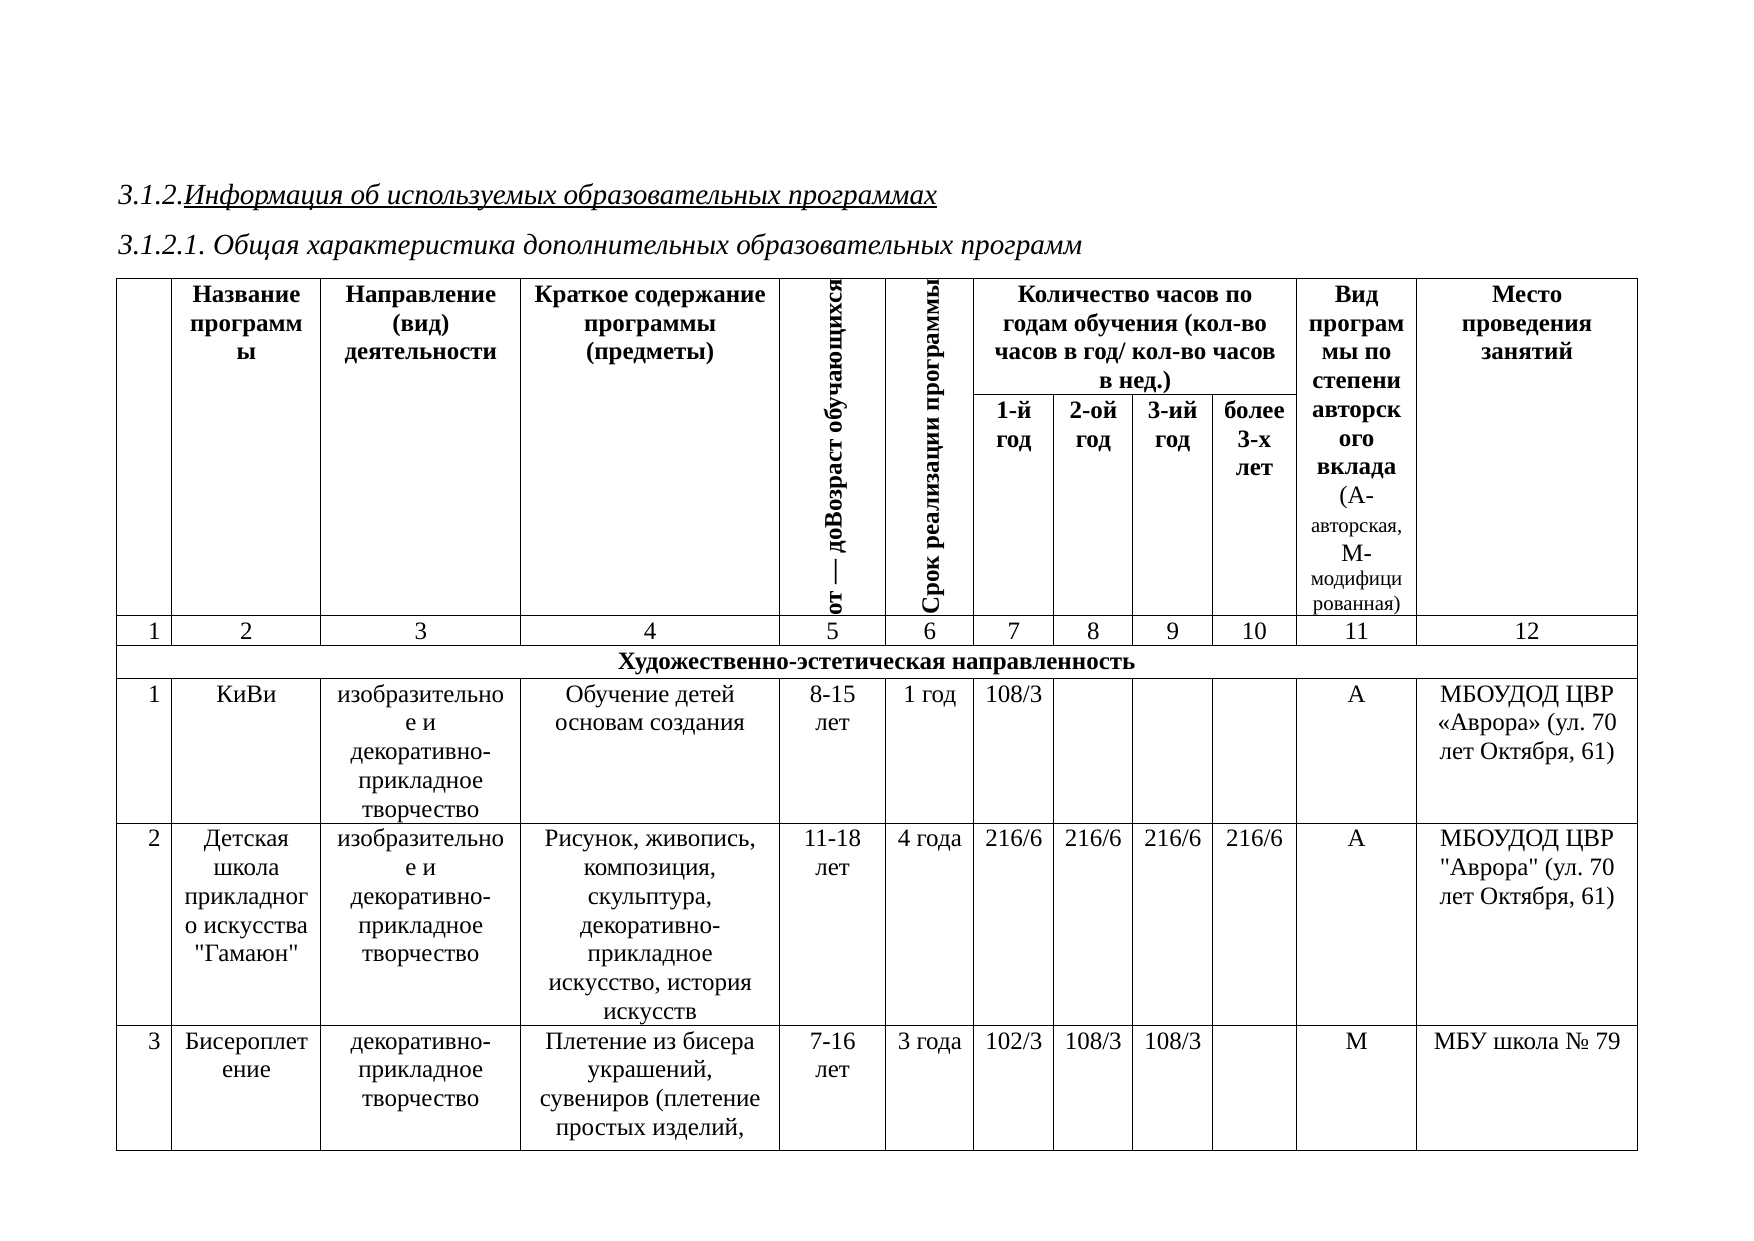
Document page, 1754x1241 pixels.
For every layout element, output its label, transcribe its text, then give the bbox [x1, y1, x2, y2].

table_header Название программы [172, 279, 320, 615]
table_cell 3 [117, 1026, 171, 1150]
table_cell М [1297, 1026, 1416, 1150]
table_header Место проведения занятий [1417, 279, 1637, 615]
table_cell МБУ школа № 79 [1417, 1026, 1637, 1150]
table_cell 108/3 [974, 679, 1053, 822]
table_cell 216/6 [1213, 824, 1296, 1025]
table_header Срок реализации программы [886, 279, 973, 615]
table_header Вид программы по степени авторского вклада (А-авторская, М-модифицированная) [1297, 279, 1416, 615]
table_header Краткое содержание программы (предметы) [521, 279, 779, 615]
table_cell 216/6 [1133, 824, 1212, 1025]
table_cell 1-й год [974, 395, 1053, 615]
table_cell 1 год [886, 679, 973, 822]
table_cell 8-15 лет [780, 679, 885, 822]
table_cell изобразительное и декоративно-прикладное творчество [321, 824, 520, 1025]
table_cell [1054, 679, 1132, 822]
table_header Количество часов по годам обучения (кол-во часов в год/ кол-во часов в нед.) [974, 279, 1296, 394]
text 3.1.2.1. Общая характеристика дополнительных образовательных программ [118, 227, 1636, 261]
table_cell 3 года [886, 1026, 973, 1150]
table_cell Бисероплетение [172, 1026, 320, 1150]
table_cell 12 [1417, 616, 1637, 645]
table_header [117, 279, 171, 615]
table_cell 4 года [886, 824, 973, 1025]
table_header Направление (вид) деятельности [321, 279, 520, 615]
table_cell 11 [1297, 616, 1416, 645]
table_cell [1213, 679, 1296, 822]
table_cell Плетение из бисера украшений, сувениров (плетение простых изделий, [521, 1026, 779, 1150]
table_cell 8 [1054, 616, 1132, 645]
table_cell КиВи [172, 679, 320, 822]
table_cell 9 [1133, 616, 1212, 645]
table_cell 1 [117, 679, 171, 822]
table_cell 1 [117, 616, 171, 645]
table_cell 3 [321, 616, 520, 645]
table_cell 2-ой год [1054, 395, 1132, 615]
table_cell 108/3 [1133, 1026, 1212, 1150]
table_cell 6 [886, 616, 973, 645]
table_cell [1133, 679, 1212, 822]
table_cell декоративно-прикладное творчество [321, 1026, 520, 1150]
table_cell более 3-х лет [1213, 395, 1296, 615]
table_cell МБОУДОД ЦВР «Аврора» (ул. 70 лет Октября, 61) [1417, 679, 1637, 822]
table_cell 2 [172, 616, 320, 645]
table_cell А [1297, 679, 1416, 822]
table_cell Детская школа прикладного искусства "Гамаюн" [172, 824, 320, 1025]
table_cell 2 [117, 824, 171, 1025]
table_cell 5 [780, 616, 885, 645]
table_cell 7 [974, 616, 1053, 645]
table_cell 216/6 [1054, 824, 1132, 1025]
table_cell МБОУДОД ЦВР "Аврора" (ул. 70 лет Октября, 61) [1417, 824, 1637, 1025]
table_cell [1213, 1026, 1296, 1150]
list Информация об используемых образовательных программах [118, 177, 1636, 211]
table_cell А [1297, 824, 1416, 1025]
table_cell 102/3 [974, 1026, 1053, 1150]
table_cell Художественно-эстетическая направленность [117, 646, 1637, 678]
table_cell 3-ий год [1133, 395, 1212, 615]
table_cell 4 [521, 616, 779, 645]
table_cell 10 [1213, 616, 1296, 645]
table_cell 11-18 лет [780, 824, 885, 1025]
table_cell Обучение детей основам создания [521, 679, 779, 822]
table_cell 7-16 лет [780, 1026, 885, 1150]
table_cell Рисунок, живопись, композиция, скульптура, декоративно-прикладное искусство, история искусств [521, 824, 779, 1025]
table_header Возраст обучающихся от — до [780, 279, 885, 615]
table_cell 108/3 [1054, 1026, 1132, 1150]
table_cell изобразительное и декоративно-прикладное творчество [321, 679, 520, 822]
table_cell 216/6 [974, 824, 1053, 1025]
